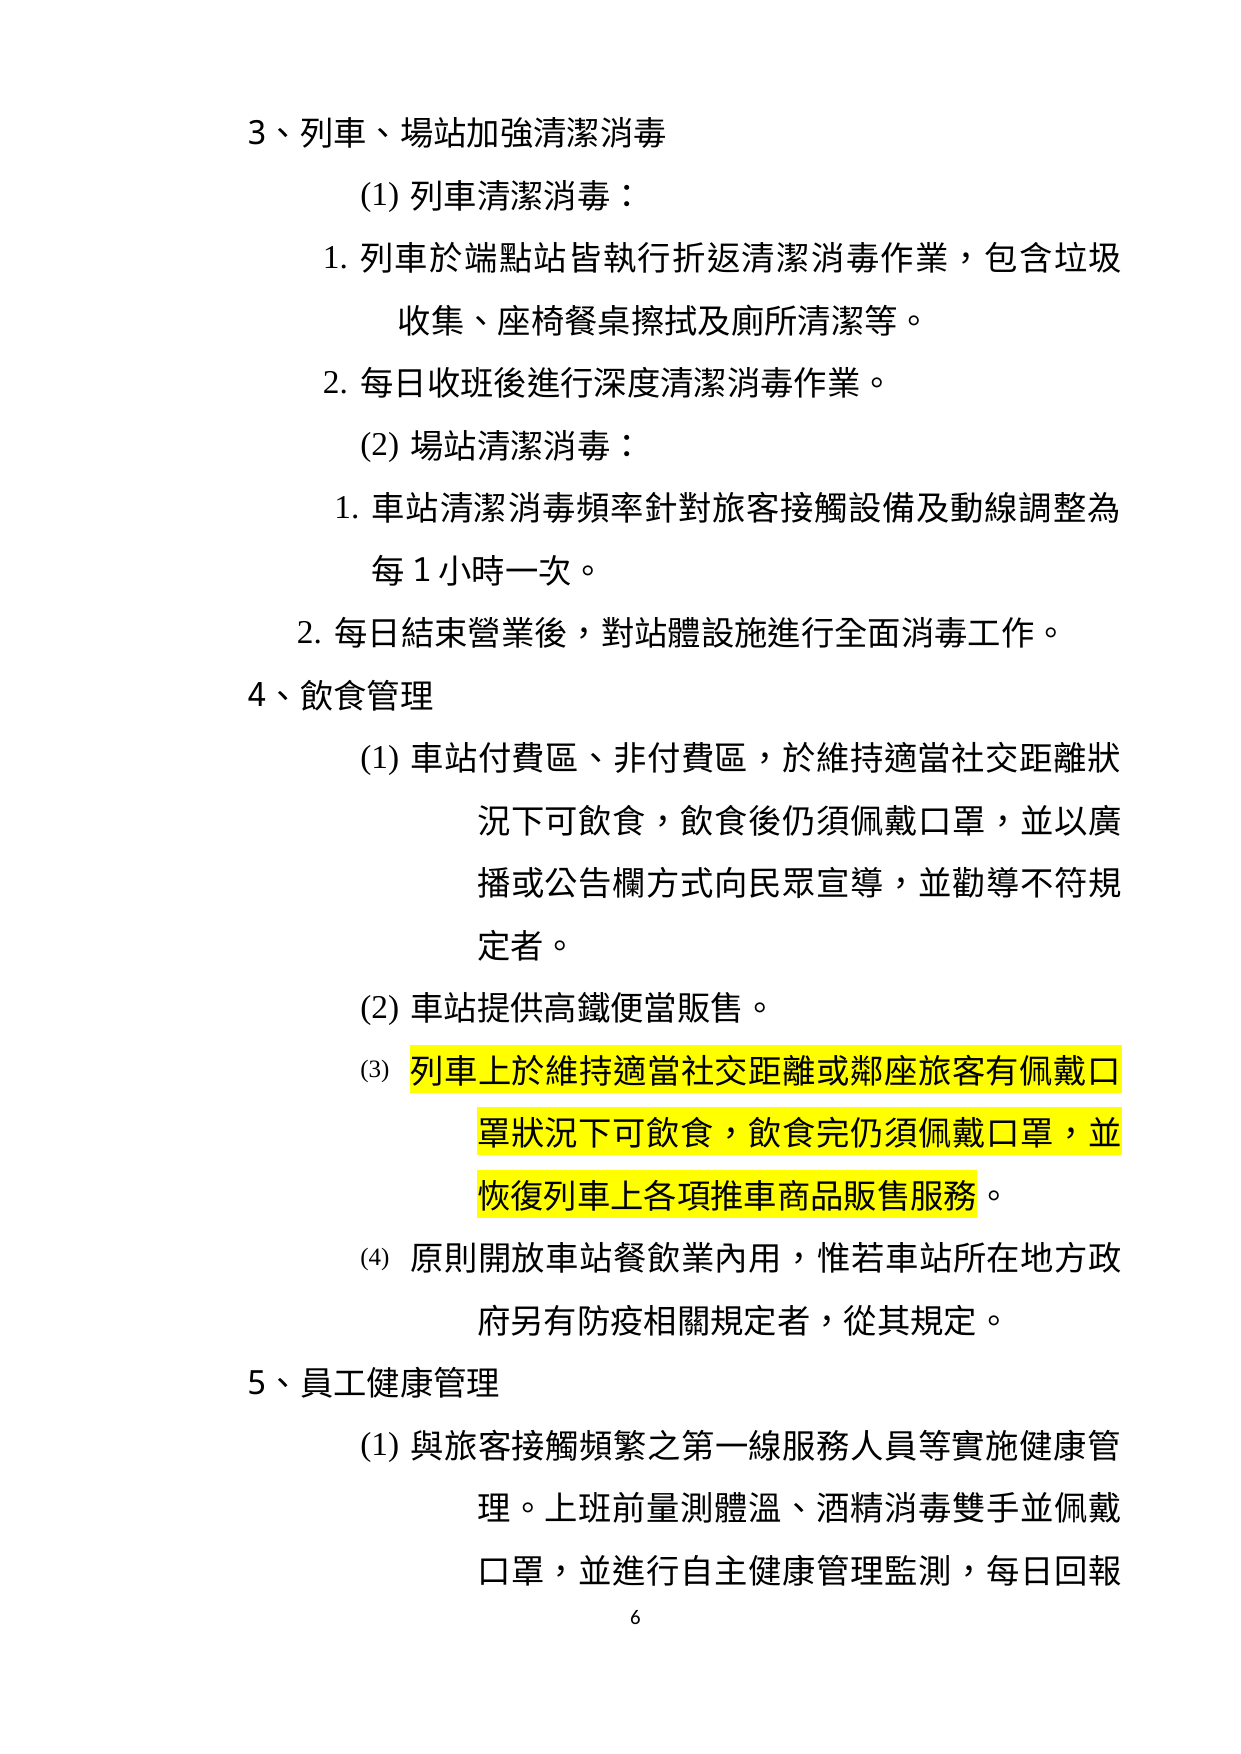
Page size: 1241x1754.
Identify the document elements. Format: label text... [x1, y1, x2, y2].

list 車站清潔消毒頻率針對旅客接觸設備及動線調整為每1小時一次。 [334, 464, 1122, 589]
list 原則開放車站餐飲業內用，惟若車站所在地方政府另有防疫相關規定者，從其規定。 [360, 1214, 1122, 1339]
list 車站提供高鐵便當販售。 [360, 964, 1122, 1027]
list 列車上於維持適當社交距離或鄰座旅客有佩戴口罩狀況下可飲食，飲食完仍須佩戴口罩，並恢復列車上各項推車商品販售服務。 [360, 1027, 1122, 1214]
list 列車清潔消毒： [360, 152, 1122, 214]
list 與旅客接觸頻繁之第一線服務人員等實施健康管理。上班前量測體溫、酒精消毒雙手並佩戴口罩，並進行自主健康管理監測，每日回報 [360, 1402, 1122, 1589]
list 車站付費區、非付費區，於維持適當社交距離狀況下可飲食，飲食後仍須佩戴口罩，並以廣播或公告欄方式向民眾宣導，並勸導不符規定者。 [360, 714, 1122, 964]
list 每日結束營業後，對站體設施進行全面消毒工作。 [297, 589, 1122, 652]
list 每日收班後進行深度清潔消毒作業。 [323, 339, 1122, 402]
list 列車於端點站皆執行折返清潔消毒作業，包含垃圾收集、座椅餐桌擦拭及廁所清潔等。 [323, 214, 1122, 339]
list 列車、場站加強清潔消毒 [247, 89, 1122, 152]
list 場站清潔消毒： [360, 402, 1122, 464]
list 員工健康管理 [247, 1339, 1122, 1402]
list 飲食管理 [247, 652, 1122, 714]
